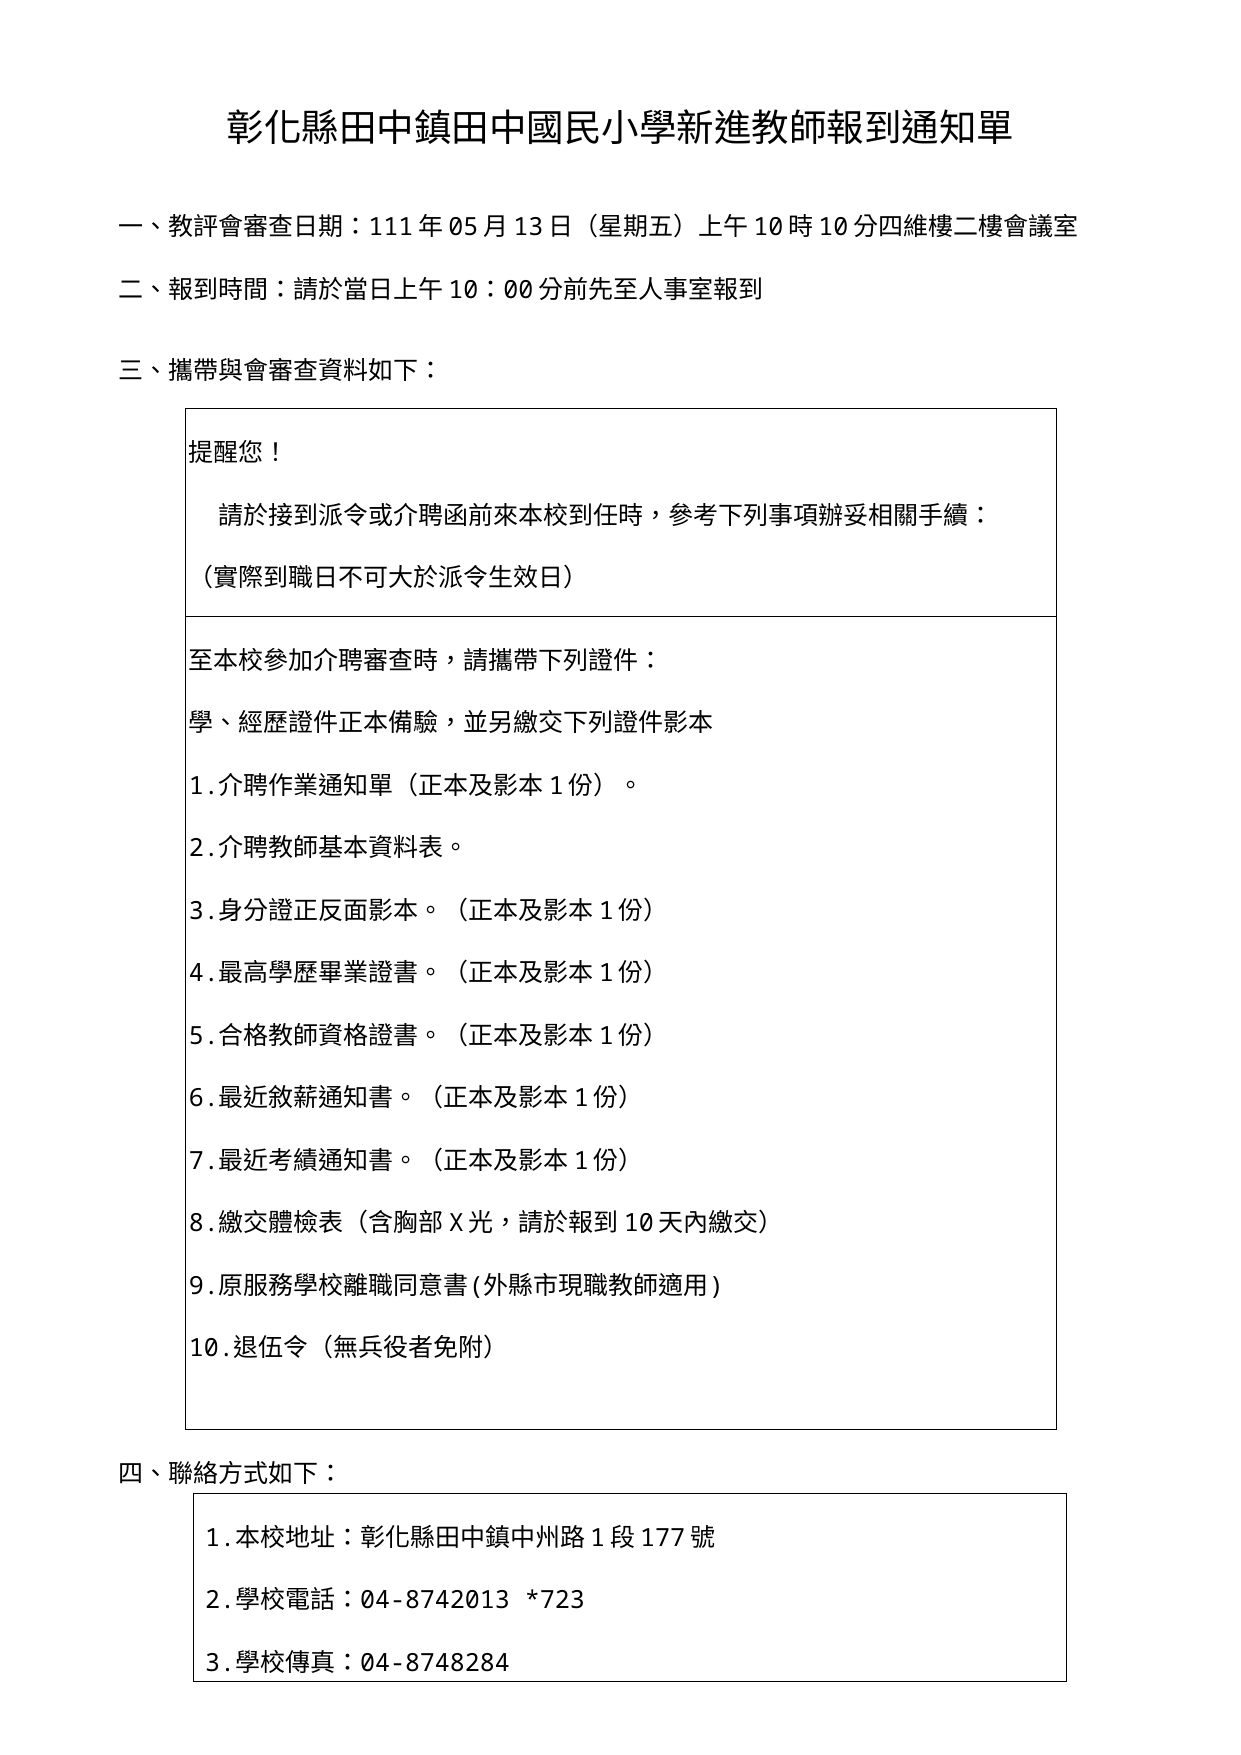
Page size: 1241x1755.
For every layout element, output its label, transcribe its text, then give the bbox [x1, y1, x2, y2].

text 二、報到時間：請於當日上午10：00分前先至人事室報到 [118, 246, 1122, 308]
table_cell 至本校參加介聘審查時，請攜帶下列證件： 學、經歷證件正本備驗，並另繳交下列證件影本 1.介聘作業通知單（正本及影本1份）。 2.介聘教師基本資料表。 3.身分證正反面影本。（正本及影本1份） 4.最高學歷畢業證書。（正本及影本1份） 5.合格教師資格證書。（正本及影本1份） 6.最近敘薪通知書。（正本及影本1份） 7.最近考績通知書。（正本及影本1份） 8.繳交體檢表（含胸部X光，請於報到10天內繳交） 9.原服務學校離職同意書(外縣市現職教師適用) 10.退伍令（無兵役者免附） [186, 617, 1056, 1429]
table_header 1.本校地址：彰化縣田中鎮中州路1段177號 2.學校電話：04-8742013 *723 3.學校傳真：04-8748284 [194, 1494, 1066, 1681]
text 彰化縣田中鎮田中國民小學新進教師報到通知單 [118, 83, 1122, 146]
text 三、攜帶與會審查資料如下： [118, 327, 1122, 389]
text 四、聯絡方式如下： [118, 1430, 1122, 1493]
text 一、教評會審查日期：111年05月13日（星期五）上午10時10分四維樓二樓會議室 [118, 183, 1122, 246]
table_header 提醒您！ 請於接到派令或介聘函前來本校到任時，參考下列事項辦妥相關手續： （實際到職日不可大於派令生效日） [186, 409, 1056, 616]
